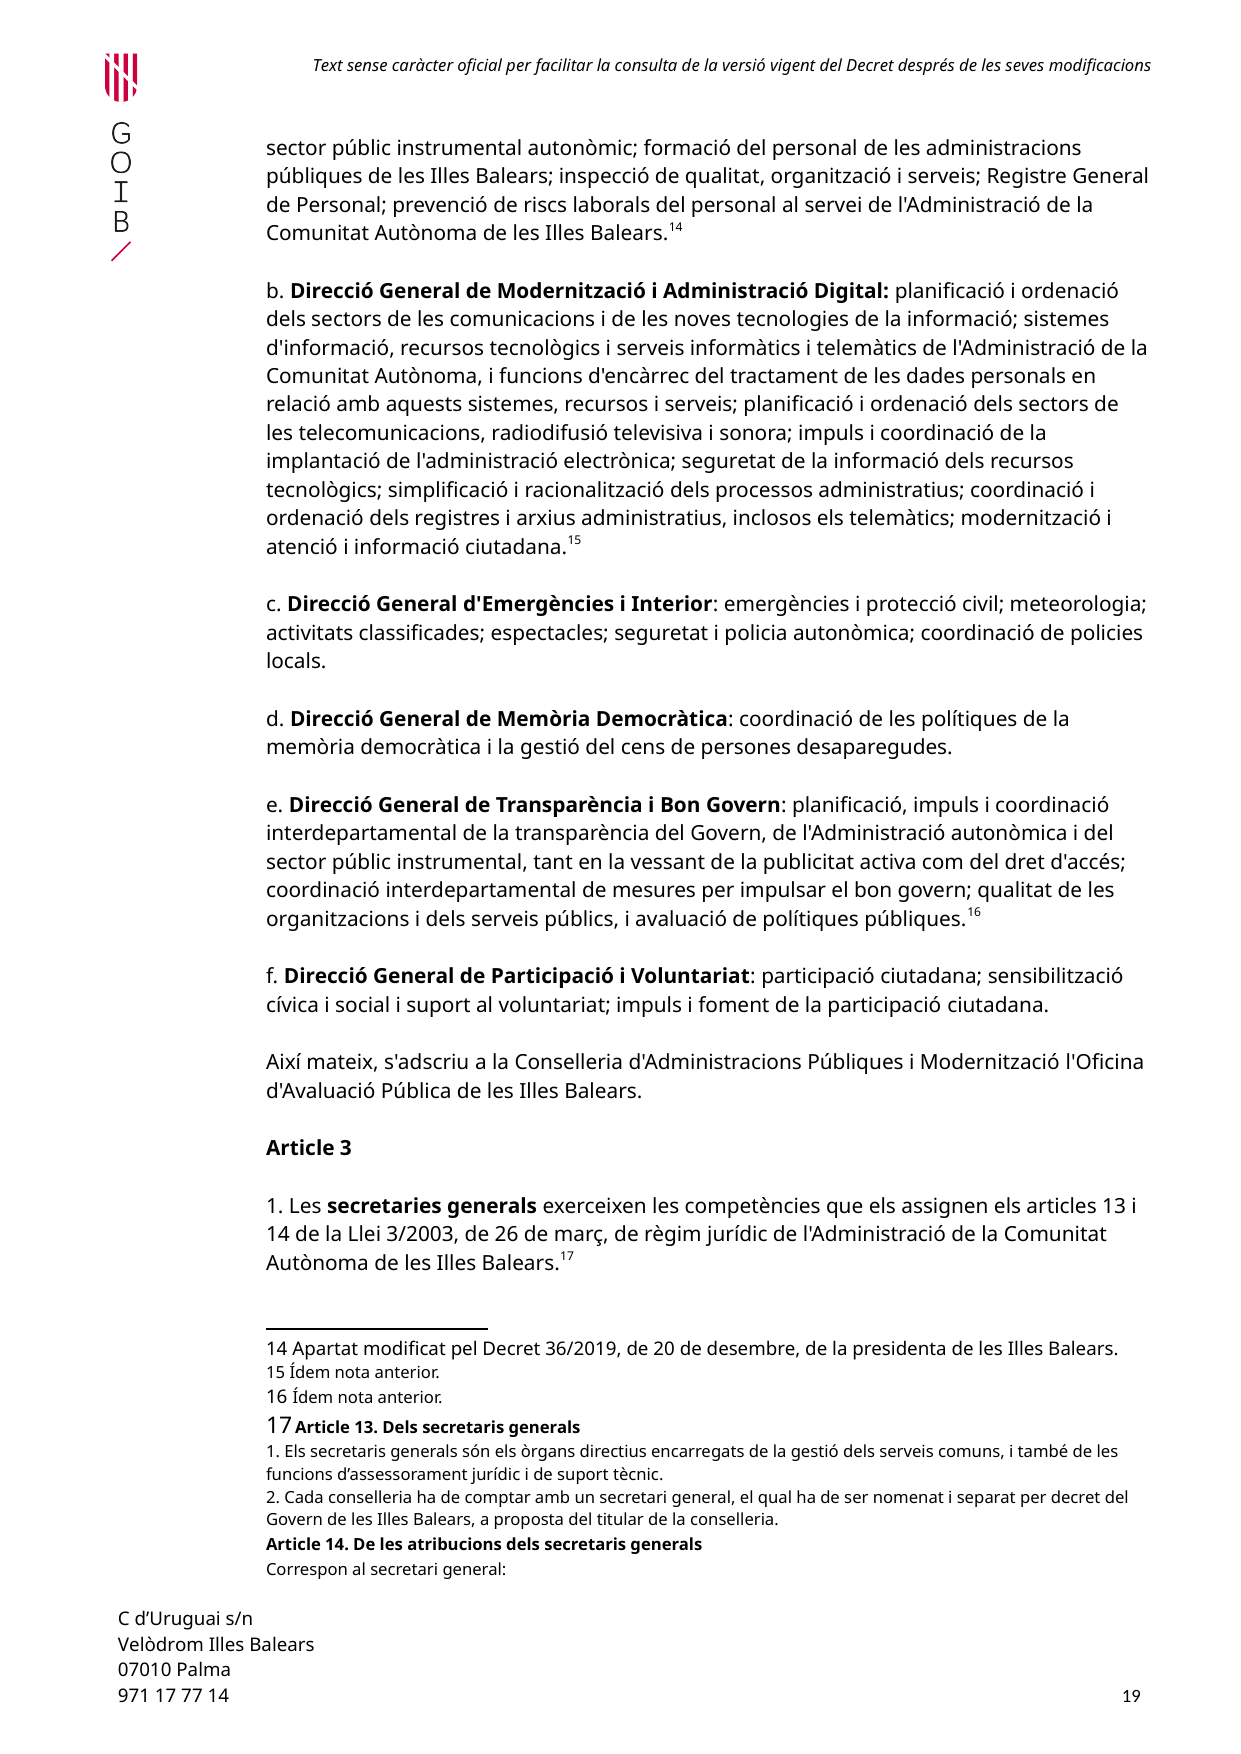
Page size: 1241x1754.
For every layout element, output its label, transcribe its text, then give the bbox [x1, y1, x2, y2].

text Correspon al secretari general: [266, 1558, 1152, 1580]
picture [76, 30, 166, 292]
text Ídem nota anterior. [266, 1383, 1152, 1409]
text Així mateix, s'adscriu a la Conselleria d'Administracions Públiques i Modernització l'Oficina d'Avaluació Pública de les Illes Balears. [266, 1047, 1152, 1104]
text f. Direcció General de Participació i Voluntariat: participació ciutadana; sensibilització cívica i social i suport al voluntariat; impuls i foment de la participació ciutadana. [266, 961, 1152, 1018]
text b. Direcció General de Modernització i Administració Digital: planificació i ordenació dels sectors de les comunicacions i de les noves tecnologies de la informació; sistemes d'informació, recursos tecnològics i serveis informàtics i telemàtics de l'Administració de la Comunitat Autònoma, i funcions d'encàrrec del tractament de les dades personals en relació amb aquests sistemes, recursos i serveis; planificació i ordenació dels sectors de les telecomunicacions, radiodifusió televisiva i sonora; impuls i coordinació de la implantació de l'administració electrònica; seguretat de la informació dels recursos tecnològics; simplificació i racionalització dels processos administratius; coordinació i ordenació dels registres i arxius administratius, inclosos els telemàtics; modernització i atenció i informació ciutadana. [266, 276, 1152, 560]
text Apartat modificat pel Decret 36/2019, de 20 de desembre, de la presidenta de les Illes Balears. [266, 1335, 1152, 1360]
text e. Direcció General de Transparència i Bon Govern: planificació, impuls i coordinació interdepartamental de la transparència del Govern, de l'Administració autonòmica i del sector públic instrumental, tant en la vessant de la publicitat activa com del dret d'accés; coordinació interdepartamental de mesures per impulsar el bon govern; qualitat de les organitzacions i dels serveis públics, i avaluació de polítiques públiques. [266, 790, 1152, 932]
text sector públic instrumental autonòmic; formació del personal de les administracions públiques de les Illes Balears; inspecció de qualitat, organització i serveis; Registre General de Personal; prevenció de riscs laborals del personal al servei de l'Administració de la Comunitat Autònoma de les Illes Balears. [266, 133, 1152, 247]
text Ídem nota anterior. [266, 1360, 1152, 1383]
text 1. Els secretaris generals són els òrgans directius encarregats de la gestió dels serveis comuns, i també de les funcions d’assessorament jurídic i de suport tècnic. [266, 1440, 1152, 1485]
text Article 3 [266, 1133, 1152, 1162]
text 1. Les secretaries generals exerceixen les competències que els assignen els articles 13 i 14 de la Llei 3/2003, de 26 de març, de règim jurídic de l'Administració de la Comunitat Autònoma de les Illes Balears. [266, 1191, 1152, 1276]
text 2. Cada conselleria ha de comptar amb un secretari general, el qual ha de ser nomenat i separat per decret del Govern de les Illes Balears, a proposta del titular de la conselleria. [266, 1485, 1152, 1531]
text d. Direcció General de Memòria Democràtica: coordinació de les polítiques de la memòria democràtica i la gestió del cens de persones desaparegudes. [266, 704, 1152, 761]
text c. Direcció General d'Emergències i Interior: emergències i protecció civil; meteorologia; activitats classificades; espectacles; seguretat i policia autonòmica; coordinació de policies locals. [266, 589, 1152, 675]
text Article 13. Dels secretaris generals [266, 1409, 1152, 1440]
text Article 14. De les atribucions dels secretaris generals [266, 1533, 1152, 1556]
